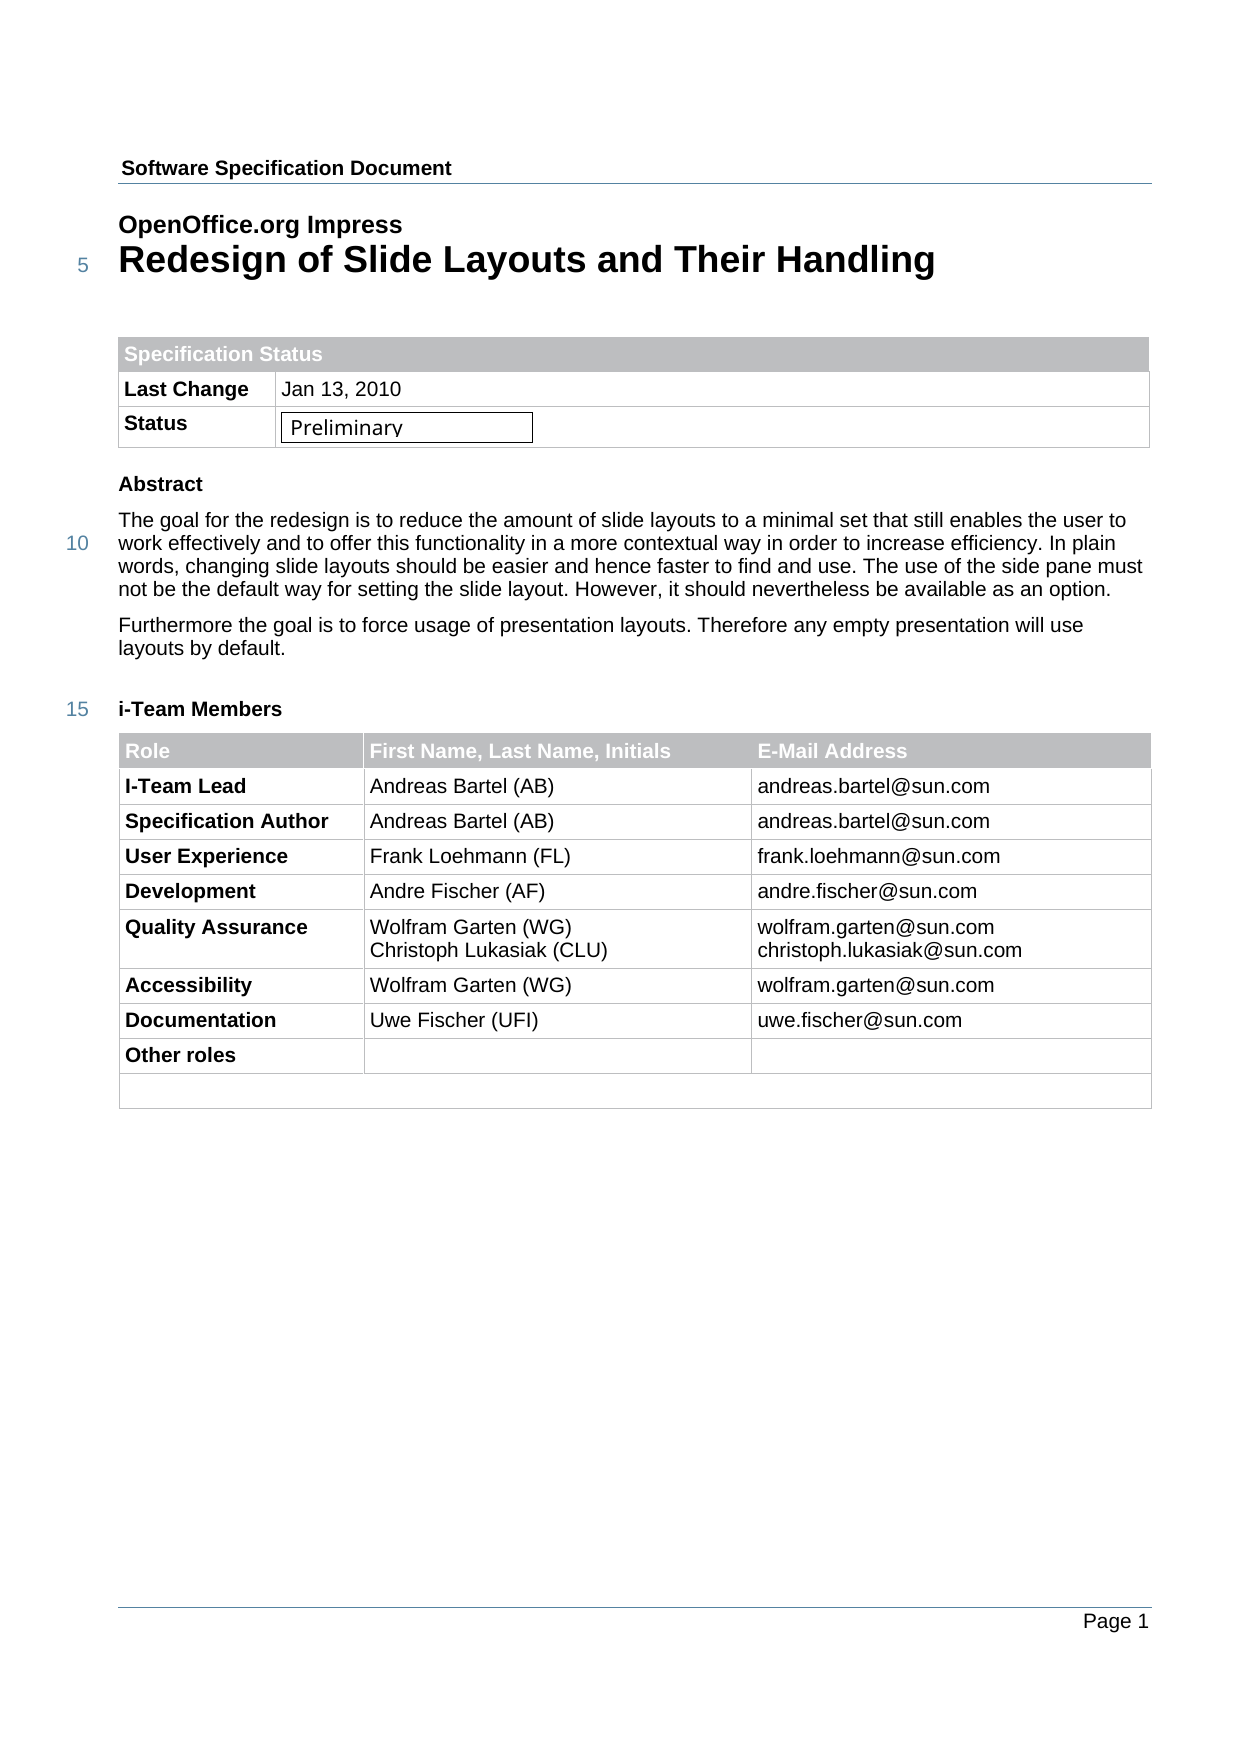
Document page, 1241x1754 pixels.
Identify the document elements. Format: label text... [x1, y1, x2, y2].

table_cell wolfram.garten@sun.com [752, 969, 1151, 1003]
text Software Specification Document [118, 154, 1152, 183]
table_header Role [119, 733, 363, 768]
table_cell User Experience [120, 840, 363, 874]
text OpenOffice.org Impress [118, 211, 1152, 239]
subtitle i-Team Members [118, 698, 1152, 721]
table_cell Uwe Fischer (UFI) [365, 1004, 751, 1038]
table_header E-Mail Address [751, 733, 1151, 768]
table_cell Other roles [120, 1039, 363, 1073]
table_cell andre.fischer@sun.com [752, 875, 1151, 909]
text The goal for the redesign is to reduce the amount of slide layouts to a minimal set that still enables the user to work effectively and to offer this functionality in a more contextual way in order to increase efficiency. In plain words, changing slide layouts should be easier and hence faster to find and use. The use of the side pane must not be the default way for setting the slide layout. However, it should nevertheless be available as an option. [118, 508, 1152, 601]
table_cell Quality Assurance [120, 910, 363, 968]
table_cell Andreas Bartel (AB) [365, 769, 751, 804]
text Furthermore the goal is to force usage of presentation layouts. Therefore any empty presentation will use layouts by default. [118, 614, 1152, 660]
table_cell Development [120, 875, 363, 909]
table_cell Andreas Bartel (AB) [365, 805, 751, 839]
table_header Specification Status [118, 337, 1149, 371]
table_cell andreas.bartel@sun.com [752, 805, 1151, 839]
table_cell uwe.fischer@sun.com [752, 1004, 1151, 1038]
text Redesign of Slide Layouts and Their Handling [118, 239, 1152, 281]
table_cell Accessibility [120, 969, 363, 1003]
table_cell <State reason here, if one role is not represented in i-Team.> [120, 1074, 1151, 1108]
table_cell frank.loehmann@sun.com [752, 840, 1151, 874]
table_cell [365, 1039, 751, 1073]
table_header First Name, Last Name, Initials [364, 733, 751, 768]
table_cell I-Team Lead [120, 769, 363, 804]
table_cell Documentation [120, 1004, 363, 1038]
table_cell Wolfram Garten (WG) Christoph Lukasiak (CLU) [365, 910, 751, 968]
table_cell Frank Loehmann (FL) [365, 840, 751, 874]
table_cell Jan 13, 2010 [276, 372, 1149, 406]
table_cell Last Change [119, 372, 275, 406]
table_cell andreas.bartel@sun.com [752, 769, 1151, 804]
subtitle Abstract [118, 472, 1152, 496]
table_cell Wolfram Garten (WG) [365, 969, 751, 1003]
table_cell Status [119, 407, 275, 447]
table_cell Andre Fischer (AF) [365, 875, 751, 909]
table_cell [752, 1039, 1151, 1073]
table_cell wolfram.garten@sun.com christoph.lukasiak@sun.com [752, 910, 1151, 968]
table_cell PRELIMINARY status is the initial conception of a specification. STANDARD A specification with status Standard is considered to be stable and has the approval of the i-Team. OBSOLETE An Obsolete specification is a specification that has been identified unnecessary. For example due to; technology changes or changes in other standards or specifications. [276, 407, 1149, 447]
table_cell Specification Author [120, 805, 363, 839]
